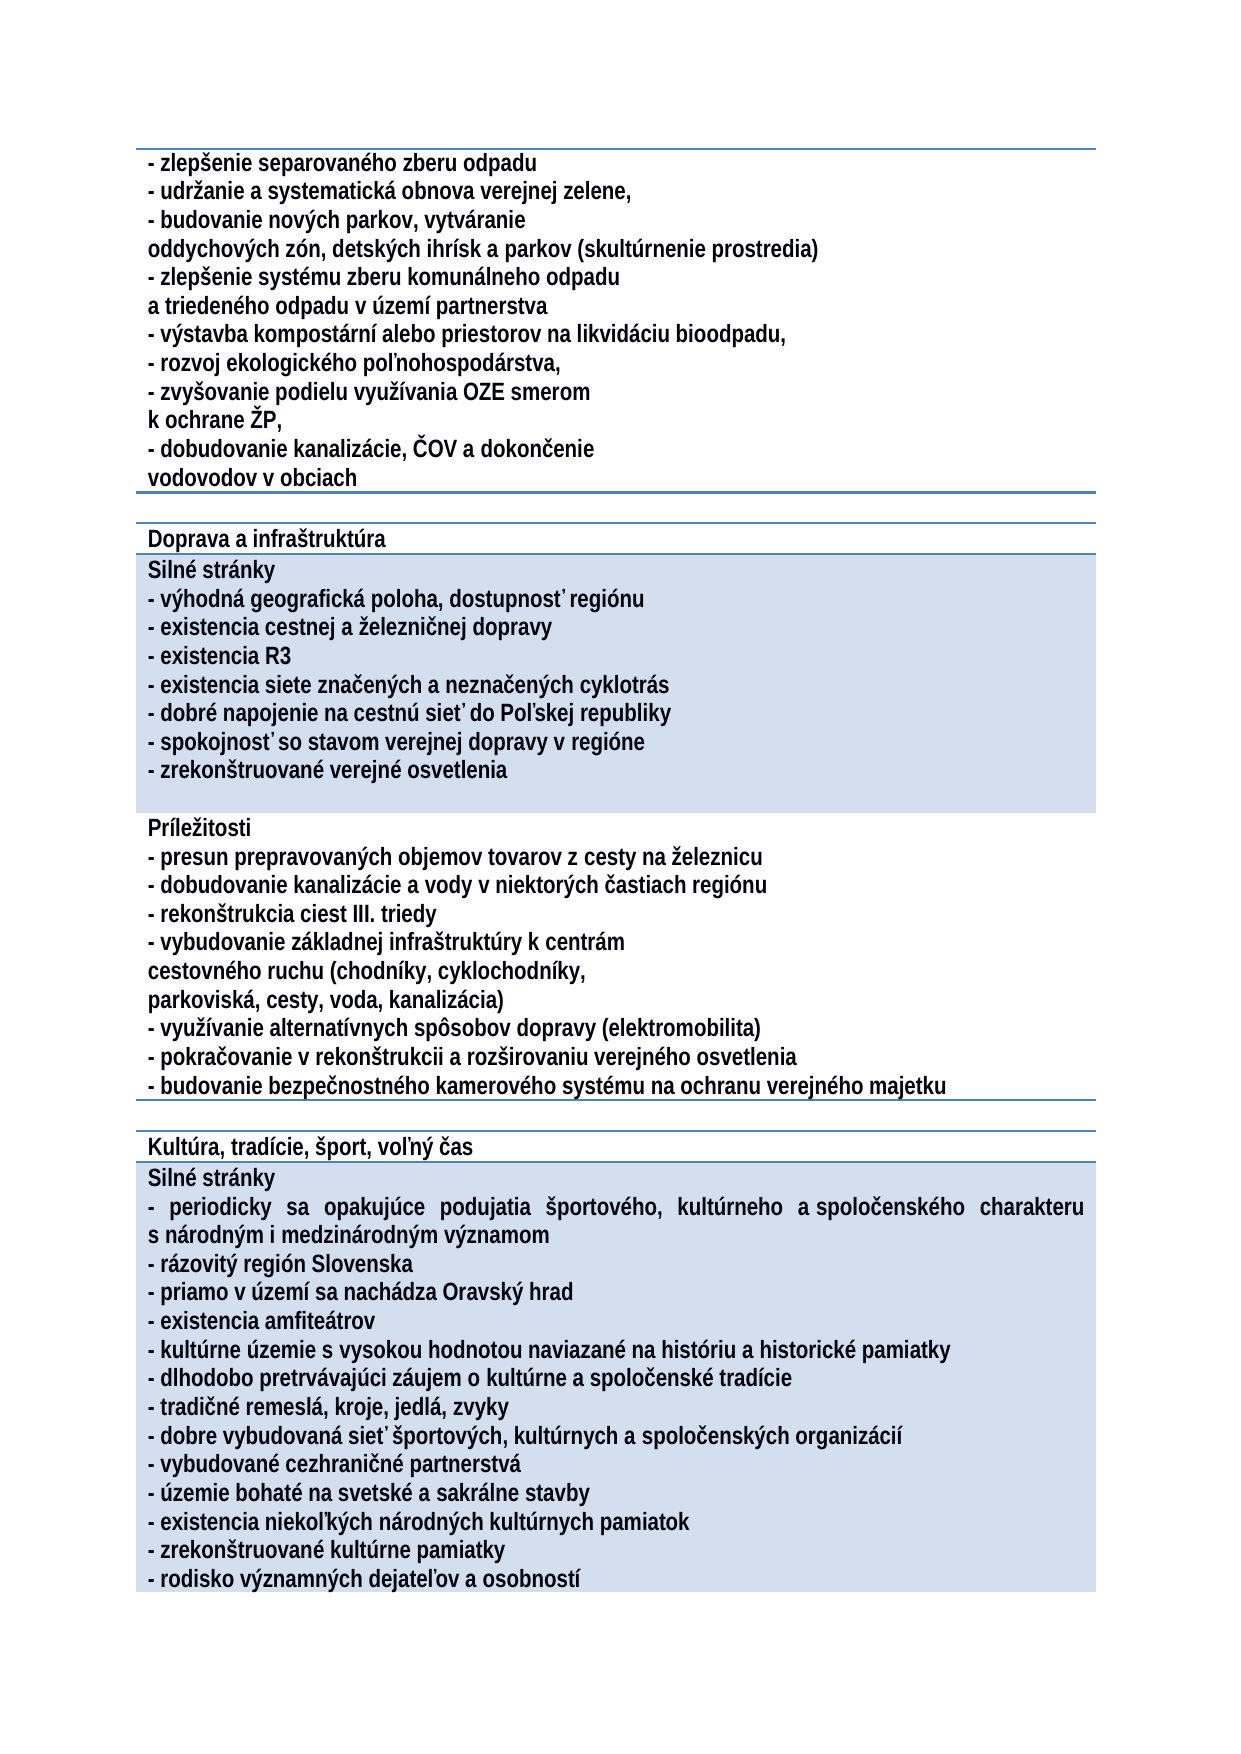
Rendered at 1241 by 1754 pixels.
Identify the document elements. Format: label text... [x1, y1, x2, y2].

table_header Doprava a infraštruktúra [136, 524, 1096, 553]
table_cell Silné stránky - periodicky sa opakujúce podujatia športového, kultúrneho a spoločenského charakteru s národným i medzinárodným významom - rázovitý región Slovenska - priamo v území sa nachádza Oravský hrad - existencia amfiteátrov - kultúrne územie s vysokou hodnotou naviazané na históriu a historické pamiatky - dlhodobo pretrvávajúci záujem o kultúrne a spoločenské tradície - tradičné remeslá, kroje, jedlá, zvyky - dobre vybudovaná sieť športových, kultúrnych a spoločenských organizácií - vybudované cezhraničné partnerstvá - územie bohaté na svetské a sakrálne stavby - existencia niekoľkých národných kultúrnych pamiatok - zrekonštruované kultúrne pamiatky - rodisko významných dejateľov a osobností [136, 1163, 1096, 1592]
table_cell Silné stránky - výhodná geografická poloha, dostupnosť regiónu - existencia cestnej a železničnej dopravy - existencia R3 - existencia siete značených a neznačených cyklotrás - dobré napojenie na cestnú sieť do Poľskej republiky - spokojnosť so stavom verejnej dopravy v regióne - zrekonštruované verejné osvetlenia [136, 555, 1096, 813]
table_cell - zlepšenie separovaného zberu odpadu - udržanie a systematická obnova verejnej zelene, - budovanie nových parkov, vytváranie oddychových zón, detských ihrísk a parkov (skultúrnenie prostredia) - zlepšenie systému zberu komunálneho odpadu a triedeného odpadu v území partnerstva - výstavba kompostární alebo priestorov na likvidáciu bioodpadu, - rozvoj ekologického poľnohospodárstva, - zvyšovanie podielu využívania OZE smerom k ochrane ŽP, - dobudovanie kanalizácie, ČOV a dokončenie vodovodov v obciach [136, 150, 1096, 491]
table_cell Príležitosti - presun prepravovaných objemov tovarov z cesty na železnicu - dobudovanie kanalizácie a vody v niektorých častiach regiónu - rekonštrukcia ciest III. triedy - vybudovanie základnej infraštruktúry k centrám cestovného ruchu (chodníky, cyklochodníky, parkoviská, cesty, voda, kanalizácia) - využívanie alternatívnych spôsobov dopravy (elektromobilita) - pokračovanie v rekonštrukcii a rozširovaniu verejného osvetlenia - budovanie bezpečnostného kamerového systému na ochranu verejného majetku [136, 813, 1096, 1099]
table_header Kultúra, tradície, šport, voľný čas [136, 1132, 1096, 1161]
